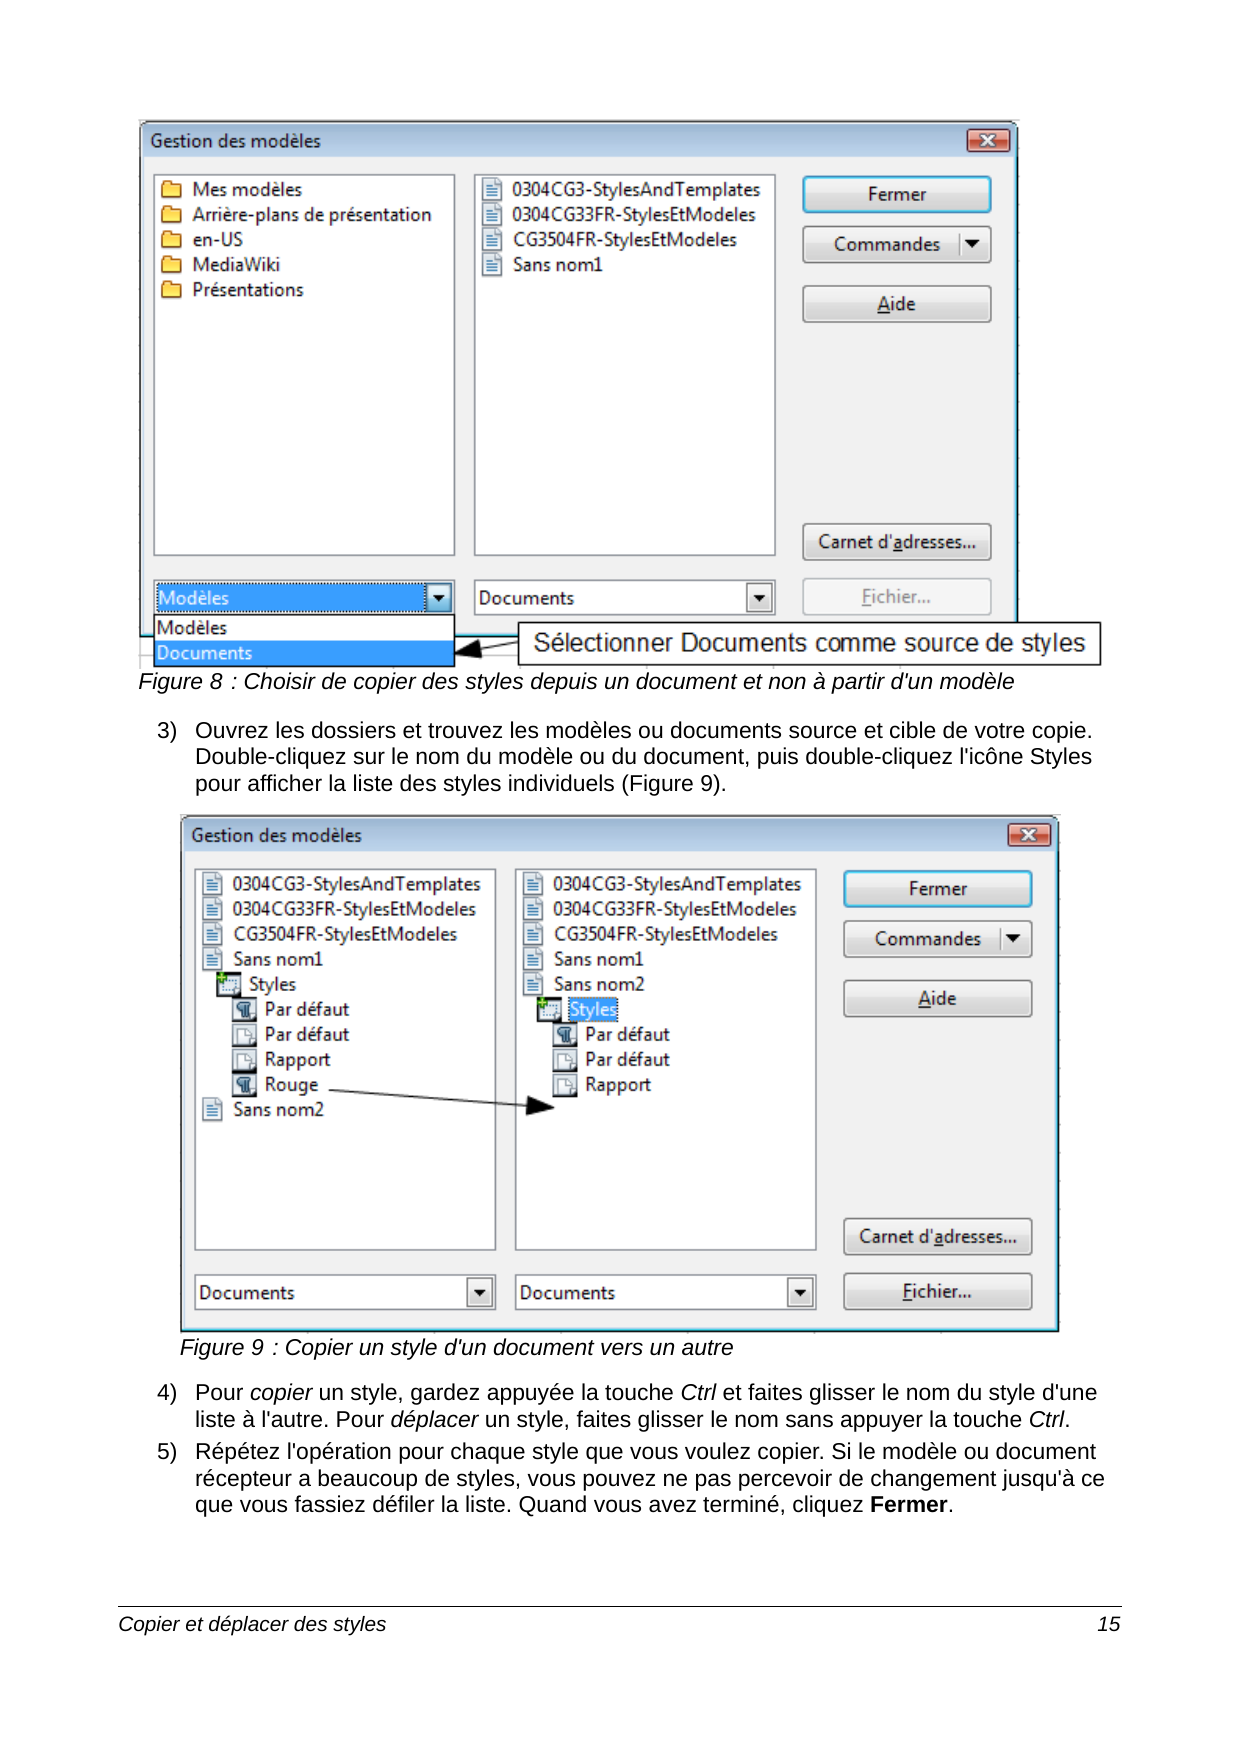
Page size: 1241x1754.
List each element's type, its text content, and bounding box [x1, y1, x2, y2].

list Pour copier un style, gardez appuyée la touche Ctrl et faites glisser le nom du style d'une liste à l'autre. Pour déplacer un style, faites glisser le nom sans appuyer la touche Ctrl. [177, 1379, 1122, 1432]
list Répétez l'opération pour chaque style que vous voulez copier. Si le modèle ou document récepteur a beaucoup de styles, vous pouvez ne pas percevoir de changement jusqu'à ce que vous fassiez défiler la liste. Quand vous avez terminé, cliquez Fermer. [177, 1438, 1122, 1517]
picture [138, 118, 1103, 669]
list Ouvrez les dossiers et trouvez les modèles ou documents source et cible de votre copie. Double-cliquez sur le nom du modèle ou du document, puis double-cliquez l'icône Styles pour afficher la liste des styles individuels (Figure 9). [177, 717, 1122, 796]
text Figure 9 : Copier un style d'un document vers un autre [179, 1334, 1061, 1360]
text Figure 8 : Choisir de copier des styles depuis un document et non à partir d'un modèle [138, 669, 1102, 694]
picture [179, 814, 1061, 1334]
